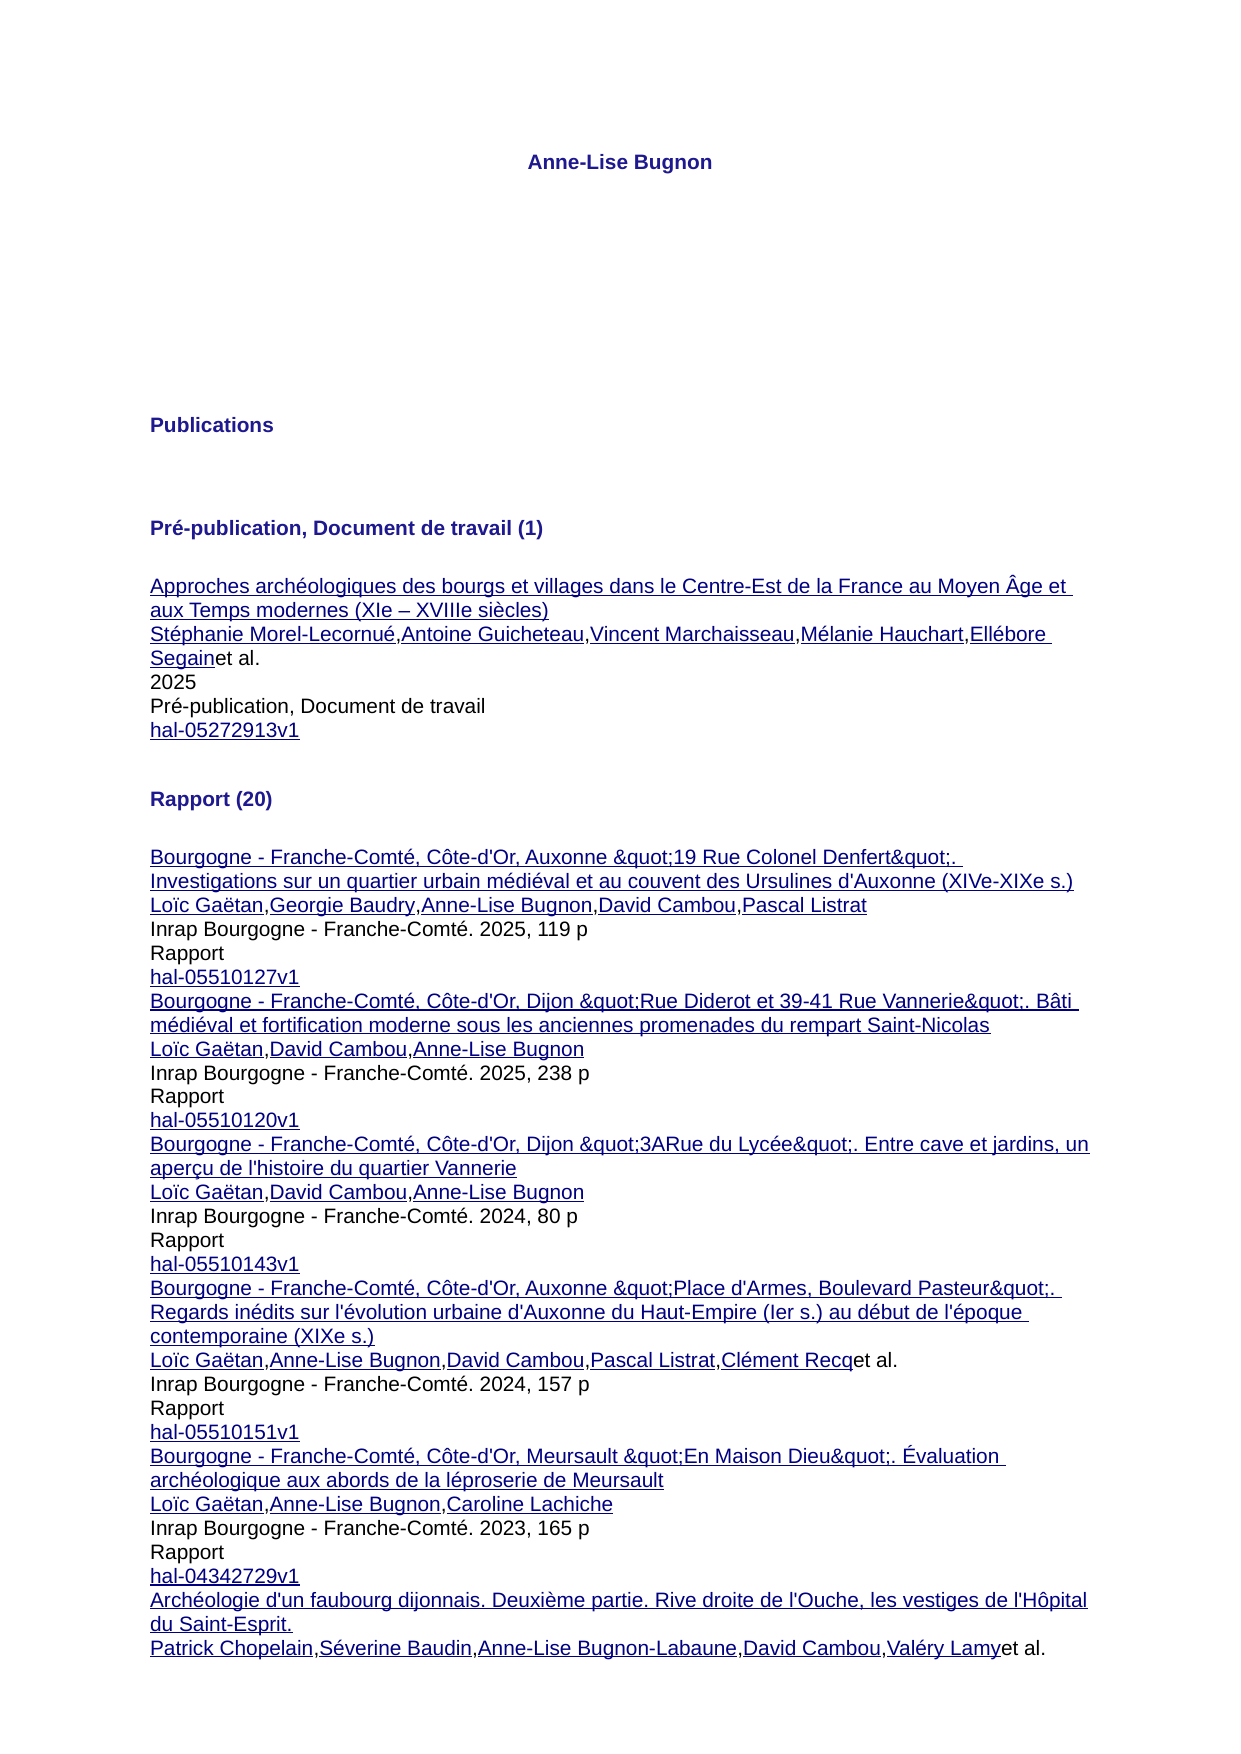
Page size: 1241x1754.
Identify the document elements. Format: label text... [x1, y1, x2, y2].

table_header Approches archéologiques des bourgs et villages dans le Centre-Est de la France au Moyen Âge et aux Temps modernes (XIe – XVIIIe siècles) Stéphanie Morel-Lecornué,Antoine Guicheteau,Vincent Marchaisseau,Mélanie Hauchart,Ellébore Segainet al. 2025 Pré-publication, Document de travail hal-05272913v1 [150, 574, 1090, 742]
table_cell Bourgogne - Franche-Comté, Côte-d'Or, Auxonne &quot;Place d'Armes, Boulevard Pasteur&quot;. Regards inédits sur l'évolution urbaine d'Auxonne du Haut-Empire (Ier s.) au début de l'époque contemporaine (XIXe s.) Loïc Gaëtan,Anne-Lise Bugnon,David Cambou,Pascal Listrat,Clément Recqet al. Inrap Bourgogne - Franche-Comté. 2024, 157 p Rapport hal-05510151v1 [150, 1276, 1090, 1444]
table_cell Bourgogne - Franche-Comté, Côte-d'Or, Dijon &quot;3ARue du Lycée&quot;. Entre cave et jardins, un [150, 1132, 1090, 1153]
table_cell Bourgogne - Franche-Comté, Côte-d'Or, Meursault &quot;En Maison Dieu&quot;. Évaluation archéologique aux abords de la léproserie de Meursault Loïc Gaëtan,Anne-Lise Bugnon,Caroline Lachiche Inrap Bourgogne - Franche-Comté. 2023, 165 p Rapport hal-04342729v1 [150, 1444, 1090, 1587]
subtitle Rapport (20) [150, 786, 1090, 810]
subtitle Pré-publication, Document de travail (1) [150, 516, 1090, 539]
subtitle Publications [150, 412, 1090, 436]
table_cell Bourgogne - Franche-Comté, Côte-d'Or, Dijon &quot;Rue Diderot et 39-41 Rue Vannerie&quot;. Bâti médiéval et fortification moderne sous les anciennes promenades du rempart Saint-Nicolas Loïc Gaëtan,David Cambou,Anne-Lise Bugnon Inrap Bourgogne - Franche-Comté. 2025, 238 p Rapport hal-05510120v1 [150, 989, 1090, 1132]
table_header Bourgogne - Franche-Comté, Côte-d'Or, Auxonne &quot;19 Rue Colonel Denfert&quot;. Investigations sur un quartier urbain médiéval et au couvent des Ursulines d'Auxonne (XIVe-XIXe s.) Loïc Gaëtan,Georgie Baudry,Anne-Lise Bugnon,David Cambou,Pascal Listrat Inrap Bourgogne - Franche-Comté. 2025, 119 p Rapport hal-05510127v1 [150, 845, 1090, 988]
table_cell Archéologie d'un faubourg dijonnais. Deuxième partie. Rive droite de l'Ouche, les vestiges de l'Hôpital du Saint-Esprit. Patrick Chopelain,Séverine Baudin,Anne-Lise Bugnon-Labaune,David Cambou,Valéry Lamyet al. [150, 1588, 1090, 1659]
subtitle Anne-Lise Bugnon [150, 150, 1090, 174]
table_cell aperçu de l'histoire du quartier Vannerie Loïc Gaëtan,David Cambou,Anne-Lise Bugnon Inrap Bourgogne - Franche-Comté. 2024, 80 p Rapport hal-05510143v1 [150, 1154, 1090, 1276]
